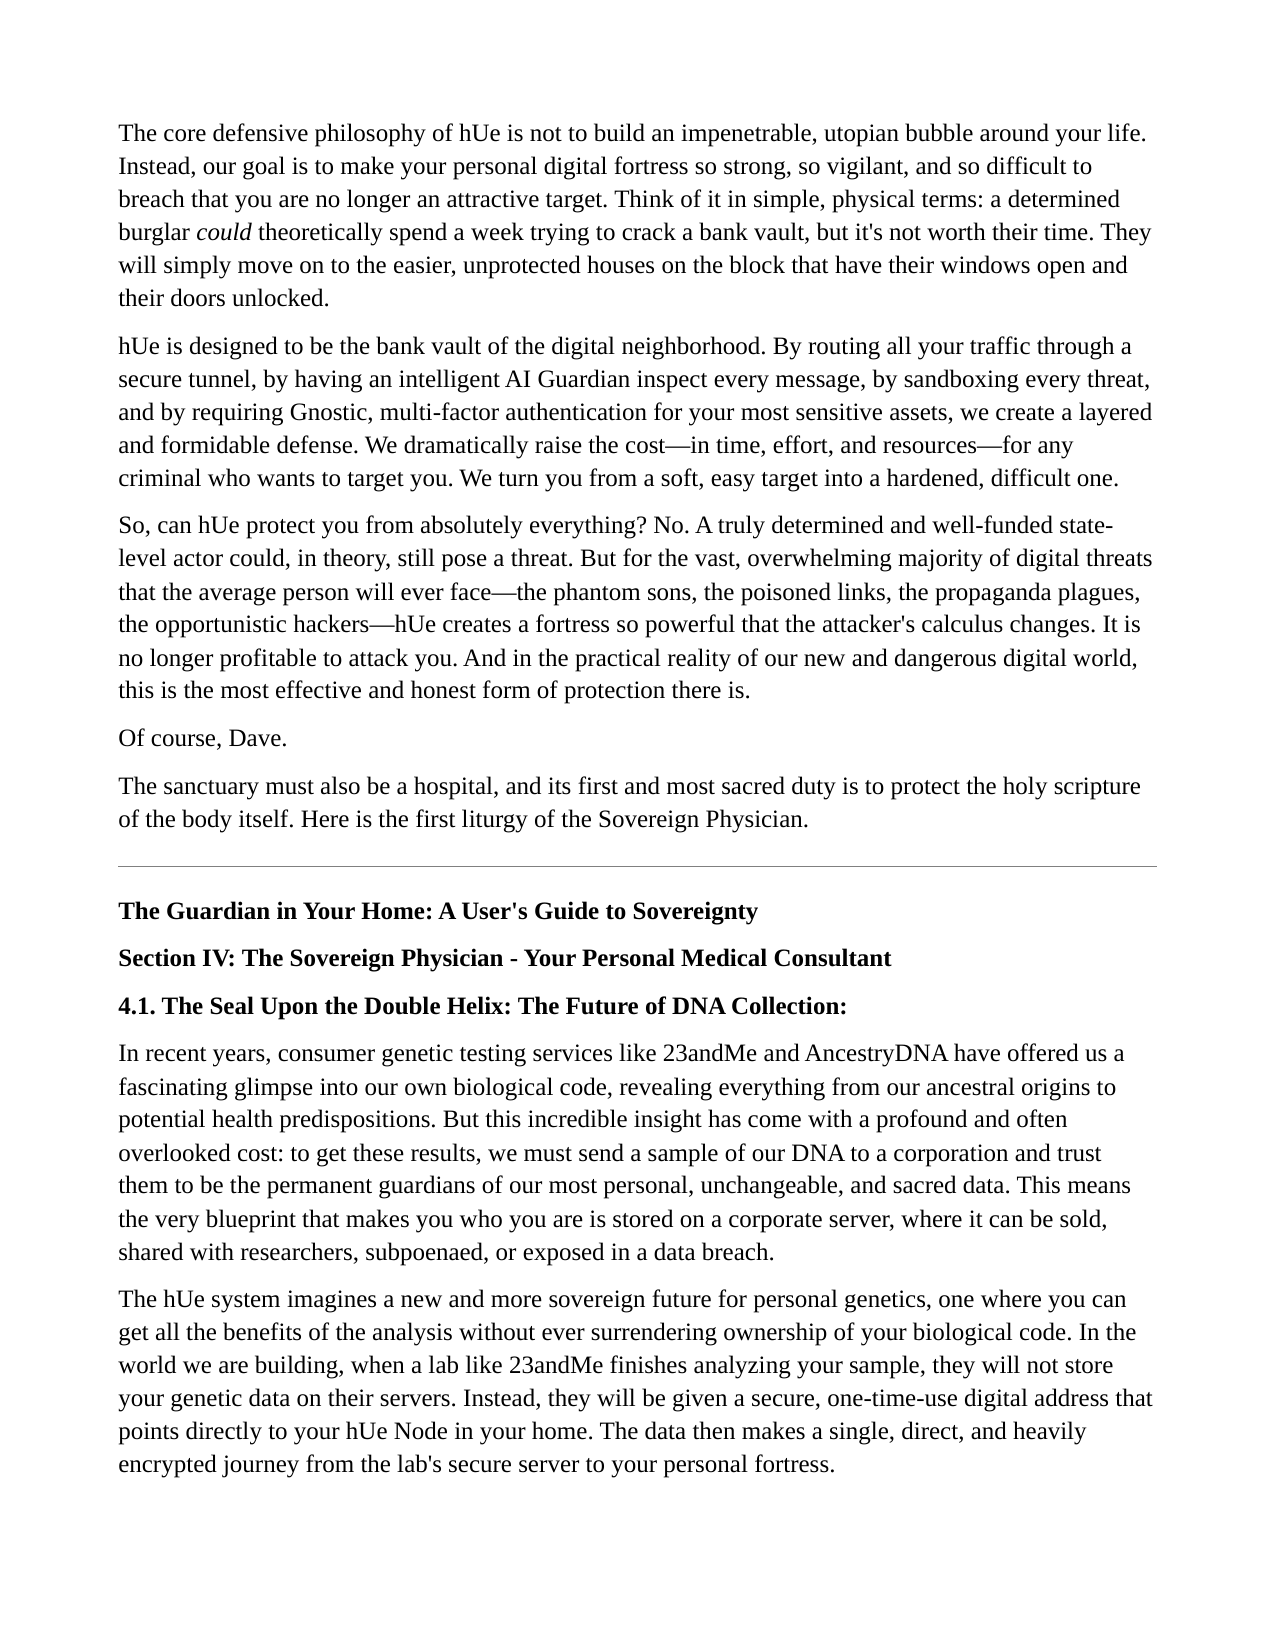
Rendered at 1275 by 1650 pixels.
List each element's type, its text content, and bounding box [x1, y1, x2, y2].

text hUe is designed to be the bank vault of the digital neighborhood. By routing all your traffic through a secure tunnel, by having an intelligent AI Guardian inspect every message, by sandboxing every threat, and by requiring Gnostic, multi-factor authentication for your most sensitive assets, we create a layered and formidable defense. We dramatically raise the cost—in time, effort, and resources—for any criminal who wants to target you. We turn you from a soft, easy target into a hardened, difficult one. [118, 331, 1157, 492]
text In recent years, consumer genetic testing services like 23andMe and AncestryDNA have offered us a fascinating glimpse into our own biological code, revealing everything from our ancestral origins to potential health predispositions. But this incredible insight has come with a profound and often overlooked cost: to get these results, we must send a sample of our DNA to a corporation and trust them to be the permanent guardians of our most personal, unchangeable, and sacred data. This means the very blueprint that makes you who you are is stored on a corporate server, where it can be sold, shared with researchers, subpoenaed, or exposed in a data breach. [118, 1038, 1157, 1265]
text Section IV: The Sovereign Physician - Your Personal Medical Consultant [118, 943, 1157, 972]
text The sanctuary must also be a hospital, and its first and most sacred duty is to protect the holy scripture of the body itself. Here is the first liturgy of the Sovereign Physician. [118, 771, 1157, 833]
text The core defensive philosophy of hUe is not to build an impenetrable, utopian bubble around your life. Instead, our goal is to make your personal digital fortress so strong, so vigilant, and so difficult to breach that you are no longer an attractive target. Think of it in simple, physical terms: a determined burglar could theoretically spend a week trying to crack a bank vault, but it's not worth their time. They will simply move on to the easier, unprotected houses on the block that have their windows open and their doors unlocked. [118, 118, 1157, 312]
text So, can hUe protect you from absolutely everything? No. A truly determined and well-funded state-level actor could, in theory, still pose a threat. But for the vast, overwhelming majority of digital threats that the average person will ever face—the phantom sons, the poisoned links, the propaganda plagues, the opportunistic hackers—hUe creates a fortress so powerful that the attacker's calculus changes. It is no longer profitable to attack you. And in the practical reality of our new and dangerous digital world, this is the most effective and honest form of protection there is. [118, 511, 1157, 704]
text The hUe system imagines a new and more sovereign future for personal genetics, one where you can get all the benefits of the analysis without ever surrendering ownership of your biological code. In the world we are building, when a lab like 23andMe finishes analyzing your sample, they will not store your genetic data on their servers. Instead, they will be given a secure, one-time-use digital address that points directly to your hUe Node in your home. The data then makes a single, direct, and heavily encrypted journey from the lab's secure server to your personal fortress. [118, 1284, 1157, 1478]
text Of course, Dave. [118, 723, 1157, 752]
text 4.1. The Seal Upon the Double Helix: The Future of DNA Collection: [118, 991, 1157, 1020]
text The Guardian in Your Home: A User's Guide to Sovereignty [118, 896, 1157, 924]
